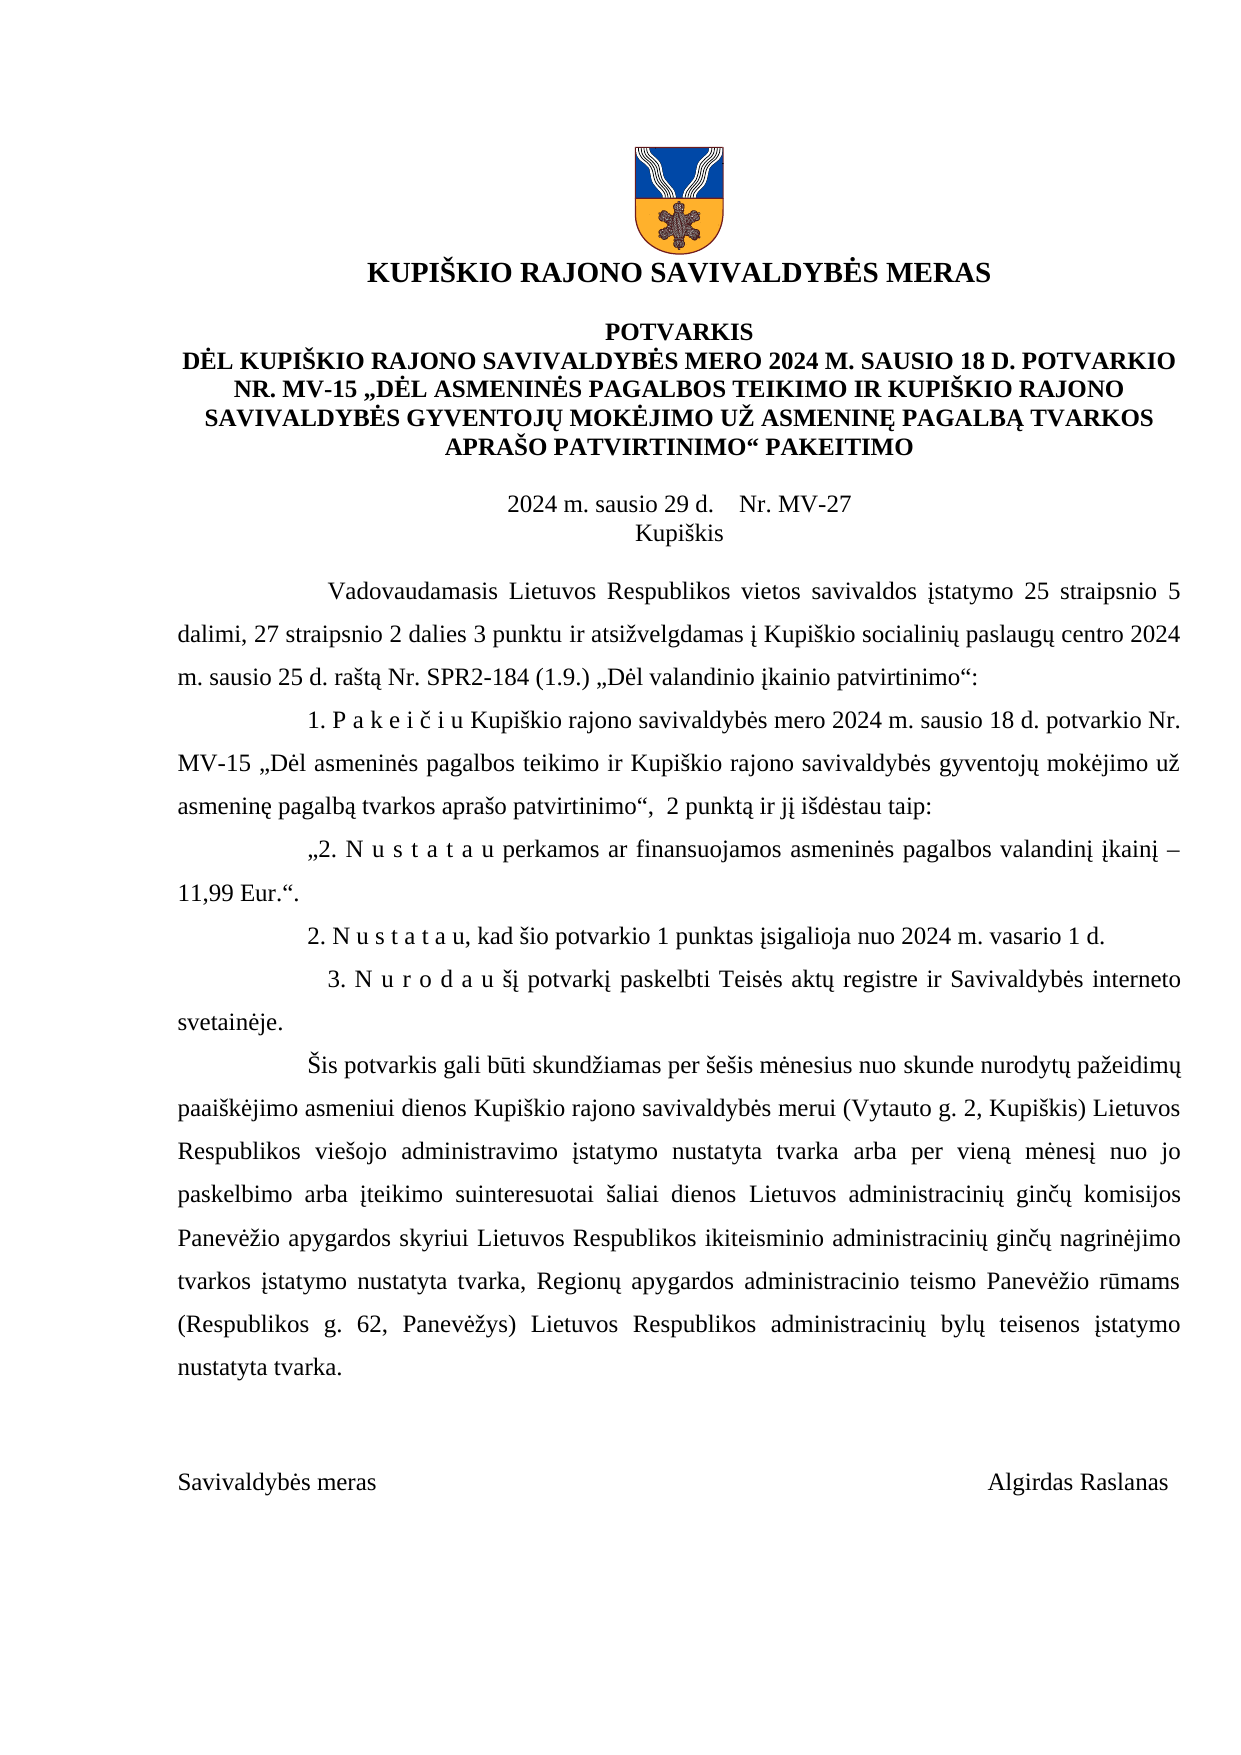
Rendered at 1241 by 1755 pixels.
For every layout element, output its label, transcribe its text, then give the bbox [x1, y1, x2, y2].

text Šis potvarkis gali būti skundžiamas per šešis mėnesius nuo skunde nurodytų pažeidimų paaiškėjimo asmeniui dienos Kupiškio rajono savivaldybės merui (Vytauto g. 2, Kupiškis) Lietuvos Respublikos viešojo administravimo įstatymo nustatyta tvarka arba per vieną mėnesį nuo jo paskelbimo arba įteikimo suinteresuotai šaliai dienos Lietuvos administracinių ginčų komisijos Panevėžio apygardos skyriui Lietuvos Respublikos ikiteisminio administracinių ginčų nagrinėjimo tvarkos įstatymo nustatyta tvarka, Regionų apygardos administracinio teismo Panevėžio rūmams (Respublikos g. 62, Panevėžys) Lietuvos Respublikos administracinių bylų teisenos įstatymo nustatyta tvarka. [177, 1050, 1181, 1381]
text Kupiškis [177, 518, 1181, 547]
text 3. N u r o d a u šį potvarkį paskelbti Teisės aktų registre ir Savivaldybės interneto svetainėje. [177, 964, 1181, 1036]
text 2. N u s t a t a u, kad šio potvarkio 1 punktas įsigalioja nuo 2024 m. vasario 1 d. [177, 921, 1181, 949]
text 1. P a k e i č i u Kupiškio rajono savivaldybės mero 2024 m. sausio 18 d. potvarkio Nr. MV-15 „Dėl asmeninės pagalbos teikimo ir Kupiškio rajono savivaldybės gyventojų mokėjimo už asmeninę pagalbą tvarkos aprašo patvirtinimo“, 2 punktą ir jį išdėstau taip: [177, 705, 1181, 820]
text Vadovaudamasis Lietuvos Respublikos vietos savivaldos įstatymo 25 straipsnio 5 dalimi, 27 straipsnio 2 dalies 3 punktu ir atsižvelgdamas į Kupiškio socialinių paslaugų centro 2024 m. sausio 25 d. raštą Nr. SPR2-184 (1.9.) „Dėl valandinio įkainio patvirtinimo“: [177, 576, 1181, 691]
text Savivaldybės meras Algirdas Raslanas [177, 1467, 1181, 1496]
text 2024 m. sausio 29 d. Nr. MV-27 [177, 489, 1181, 518]
text DĖL KUPIŠKIO RAJONO SAVIVALDYBĖS MERO 2024 M. SAUSIO 18 D. POTVARKIO NR. MV-15 „DĖL ASMENINĖS PAGALBOS TEIKIMO IR KUPIŠKIO RAJONO SAVIVALDYBĖS GYVENTOJŲ MOKĖJIMO UŽ ASMENINĘ PAGALBĄ TVARKOS APRAŠO PATVIRTINIMO“ PAKEITIMO [177, 346, 1181, 461]
text POTVARKIS [177, 317, 1181, 346]
text „2. N u s t a t a u perkamos ar finansuojamos asmeninės pagalbos valandinį įkainį –11,99 Eur.“. [177, 834, 1181, 906]
text KUPIŠKIO RAJONO SAVIVALDYBĖS MERAS [177, 255, 1181, 288]
